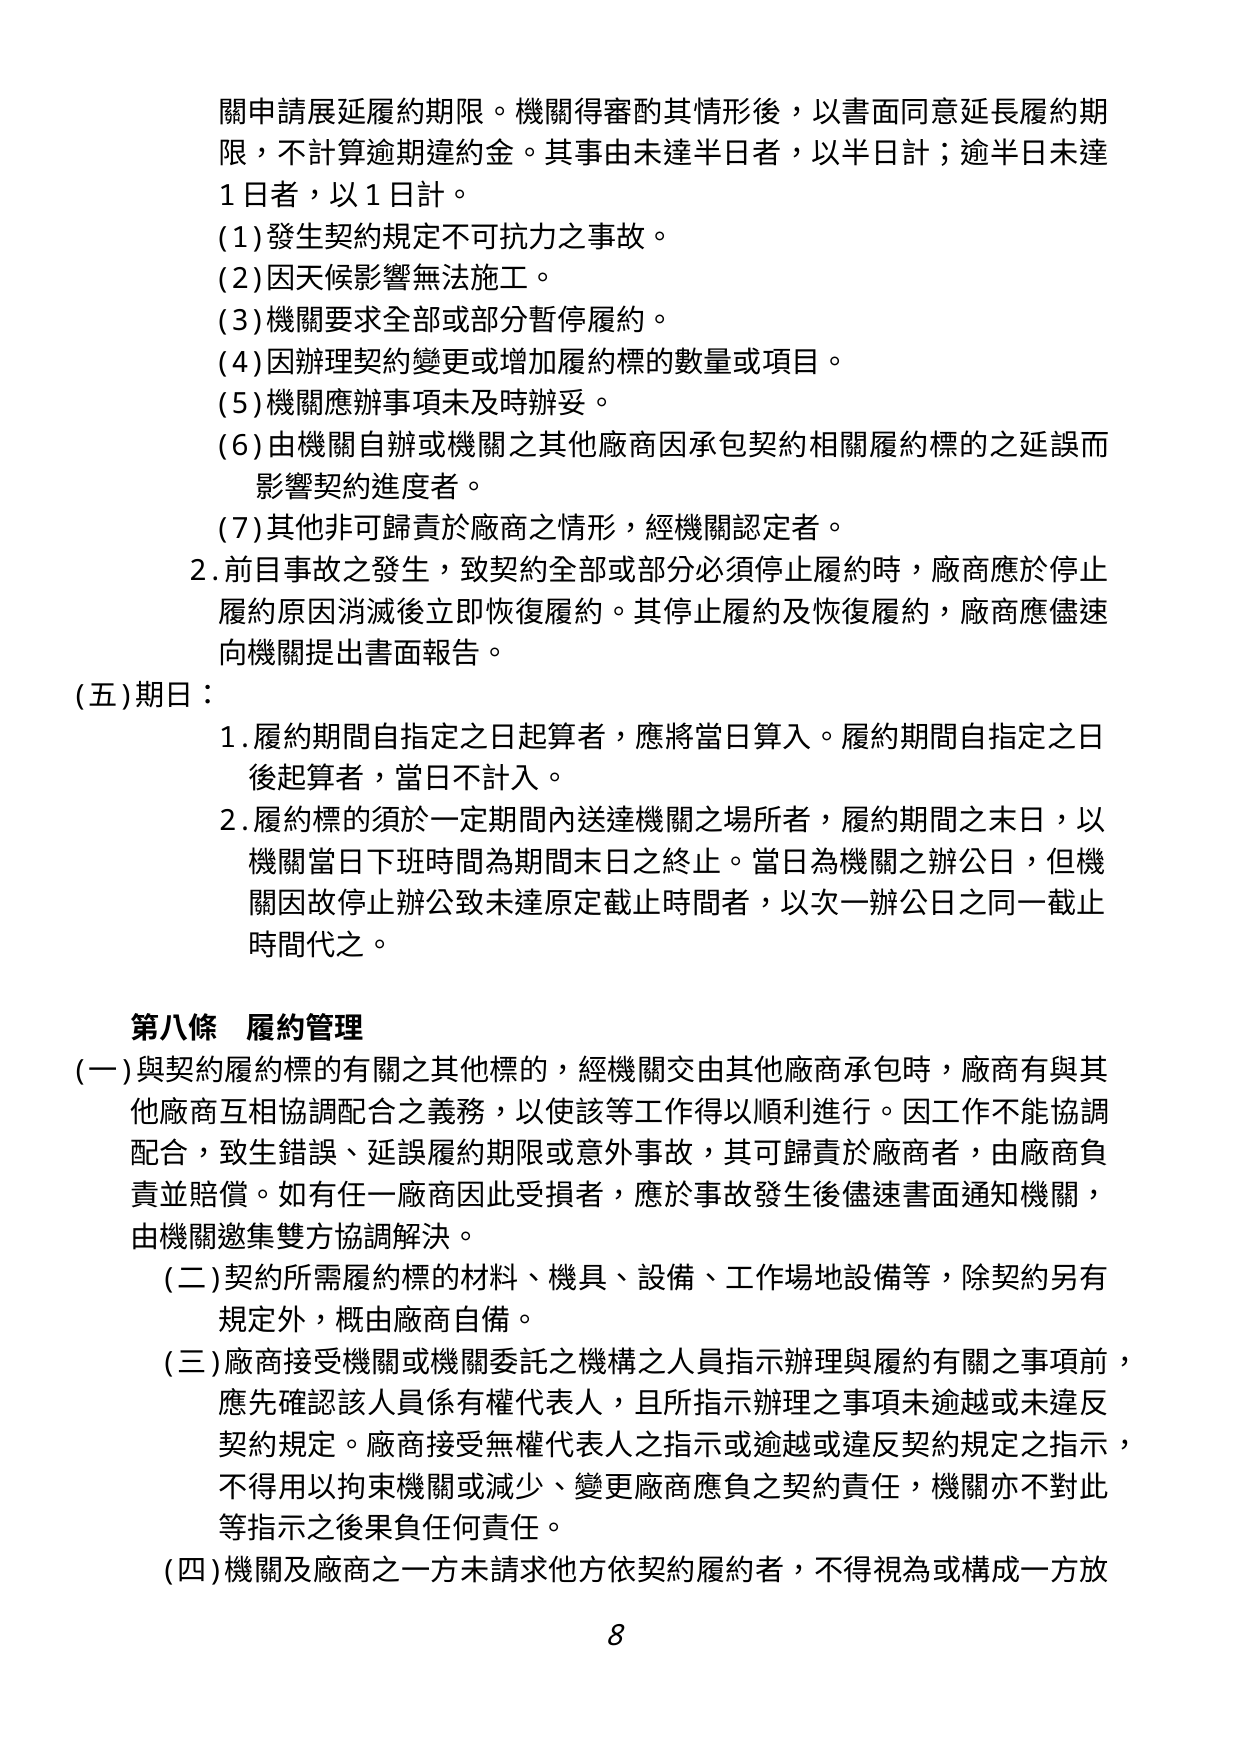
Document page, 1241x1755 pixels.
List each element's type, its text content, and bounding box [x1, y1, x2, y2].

text (2)因天候影響無法施工。 [213, 255, 1110, 297]
text 第八條 履約管理 [130, 1005, 1110, 1047]
text 關申請展延履約期限。機關得審酌其情形後，以書面同意延長履約期限，不計算逾期違約金。其事由未達半日者，以半日計；逾半日未達1日者，以1日計。 [189, 89, 1110, 214]
text 1.履約期間自指定之日起算者，應將當日算入。履約期間自指定之日後起算者，當日不計入。 [218, 714, 1108, 797]
text (一)與契約履約標的有關之其他標的，經機關交由其他廠商承包時，廠商有與其他廠商互相協調配合之義務，以使該等工作得以順利進行。因工作不能協調配合，致生錯誤、延誤履約期限或意外事故，其可歸責於廠商者，由廠商負責並賠償。如有任一廠商因此受損者，應於事故發生後儘速書面通知機關，由機關邀集雙方協調解決。 [71, 1047, 1110, 1255]
text (四)機關及廠商之一方未請求他方依契約履約者，不得視為或構成一方放 [159, 1547, 1110, 1589]
text (1)發生契約規定不可抗力之事故。 [213, 214, 1110, 255]
text (二)契約所需履約標的材料、機具、設備、工作場地設備等，除契約另有規定外，概由廠商自備。 [159, 1255, 1110, 1339]
text (7)其他非可歸責於廠商之情形，經機關認定者。 [213, 505, 1110, 547]
text (3)機關要求全部或部分暫停履約。 [213, 297, 1110, 339]
text (6)由機關自辦或機關之其他廠商因承包契約相關履約標的之延誤而影響契約進度者。 [213, 422, 1110, 505]
text (五)期日： [71, 672, 1110, 714]
text (4)因辦理契約變更或增加履約標的數量或項目。 [213, 339, 1110, 380]
text 2.履約標的須於一定期間內送達機關之場所者，履約期間之末日，以機關當日下班時間為期間末日之終止。當日為機關之辦公日，但機關因故停止辦公致未達原定截止時間者，以次一辦公日之同一截止時間代之。 [218, 797, 1108, 964]
text (三)廠商接受機關或機關委託之機構之人員指示辦理與履約有關之事項前，應先確認該人員係有權代表人，且所指示辦理之事項未逾越或未違反契約規定。廠商接受無權代表人之指示或逾越或違反契約規定之指示，不得用以拘束機關或減少、變更廠商應負之契約責任，機關亦不對此等指示之後果負任何責任。 [159, 1339, 1110, 1547]
text 2.前目事故之發生，致契約全部或部分必須停止履約時，廠商應於停止履約原因消滅後立即恢復履約。其停止履約及恢復履約，廠商應儘速向機關提出書面報告。 [189, 547, 1110, 672]
text (5)機關應辦事項未及時辦妥。 [213, 380, 1110, 422]
